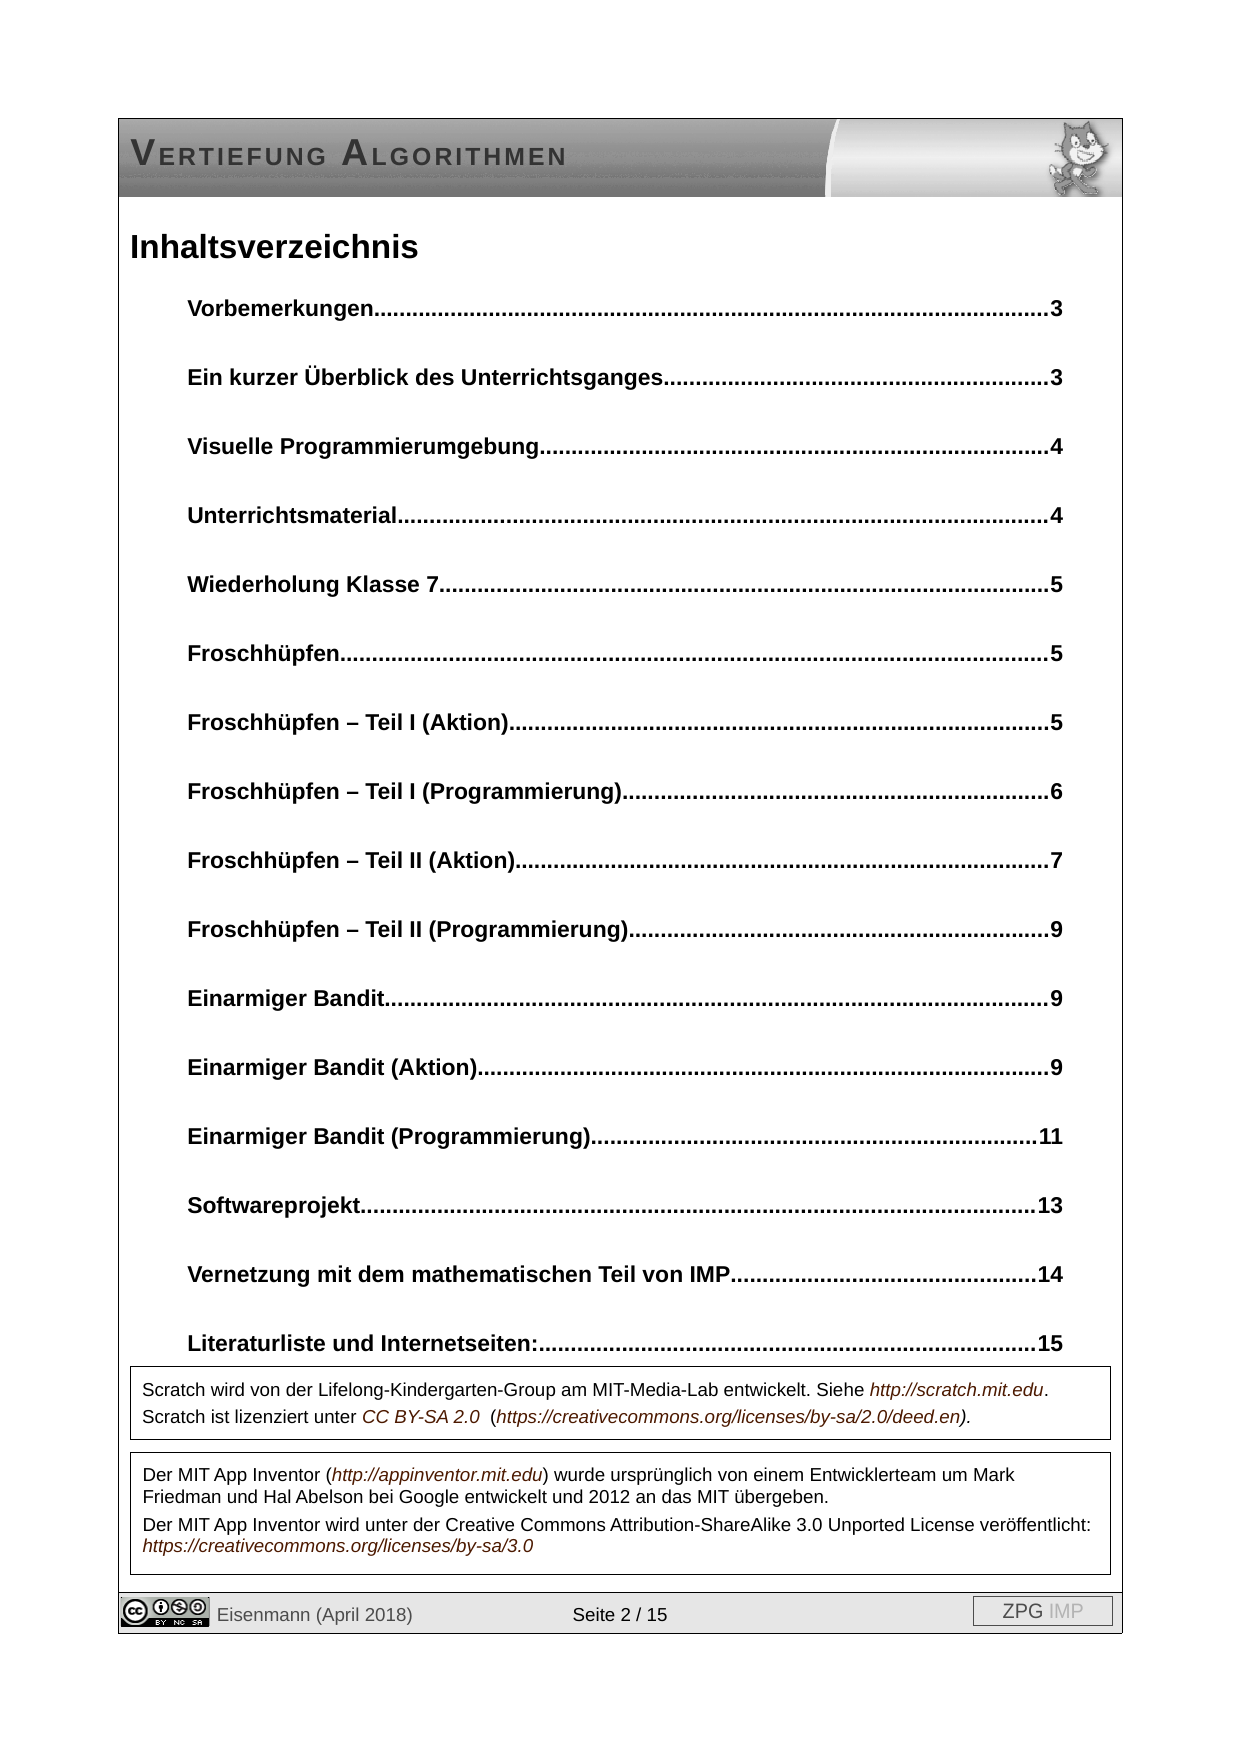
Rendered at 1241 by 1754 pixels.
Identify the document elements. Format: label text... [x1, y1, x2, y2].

subtitle Inhaltsverzeichnis [130, 227, 1122, 266]
text Froschhüpfen – Teil I (Aktion) 5 [119, 709, 1063, 735]
text Froschhüpfen – Teil II (Programmierung) 9 [119, 916, 1063, 942]
text Wiederholung Klasse 7 5 [119, 571, 1063, 597]
text Vorbemerkungen 3 [119, 295, 1063, 322]
text Ein kurzer Überblick des Unterrichtsganges 3 [119, 364, 1063, 391]
text Einarmiger Bandit 9 [119, 985, 1063, 1011]
text Froschhüpfen – Teil I (Programmierung) 6 [119, 778, 1063, 804]
picture [119, 119, 1122, 197]
text Einarmiger Bandit (Programmierung) 11 [119, 1123, 1063, 1149]
text Softwareprojekt 13 [119, 1192, 1063, 1218]
text Unterrichtsmaterial 4 [119, 502, 1063, 528]
picture [120, 1597, 210, 1627]
text Froschhüpfen 5 [119, 640, 1063, 666]
text Einarmiger Bandit (Aktion) 9 [119, 1054, 1063, 1080]
text Froschhüpfen – Teil II (Aktion) 7 [119, 847, 1063, 873]
text Visuelle Programmierumgebung 4 [119, 433, 1063, 459]
text Literaturliste und Internetseiten: 15 [119, 1329, 1063, 1356]
text Vernetzung mit dem mathematischen Teil von IMP 14 [119, 1261, 1063, 1287]
